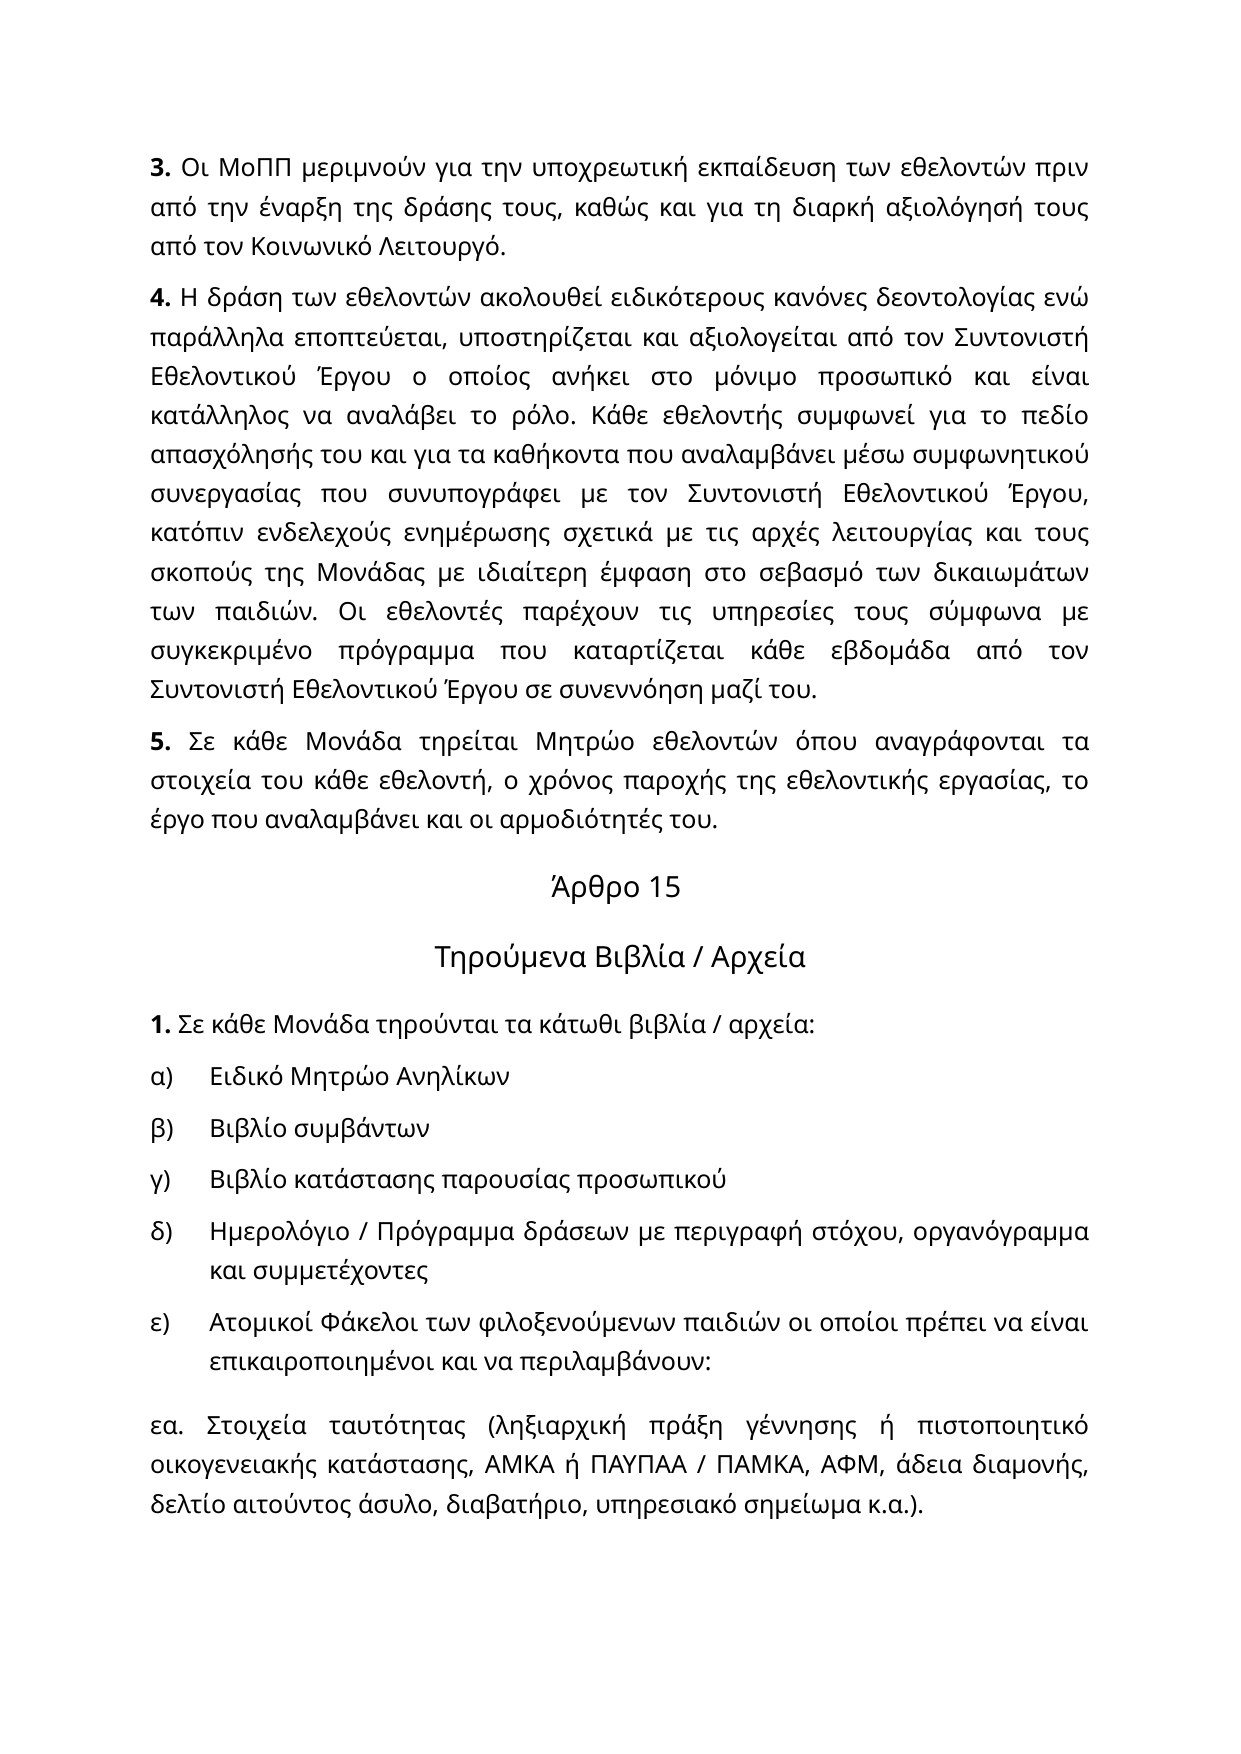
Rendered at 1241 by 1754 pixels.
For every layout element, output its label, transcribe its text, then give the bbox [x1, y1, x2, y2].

list δ) Ημερολόγιο / Πρόγραμμα δράσεων με περιγραφή στόχου, οργανόγραμμα και συμμετέχοντες [150, 1214, 1090, 1287]
text εα. Στοιχεία ταυτότητας (ληξιαρχική πράξη γέννησης ή πιστοποιητικό οικογενειακής κατάστασης, ΑΜΚΑ ή ΠΑΥΠΑΑ / ΠΑΜΚΑ, ΑΦΜ, άδεια διαμονής, δελτίο αιτούντος άσυλο, διαβατήριο, υπηρεσιακό σημείωμα κ.α.). [150, 1408, 1090, 1520]
list γ) Βιβλίο κατάστασης παρουσίας προσωπικού [150, 1162, 1090, 1196]
list α) Ειδικό Μητρώο Ανηλίκων [150, 1059, 1090, 1093]
text 4. Η δράση των εθελοντών ακολουθεί ειδικότερους κανόνες δεοντολογίας ενώ παράλληλα εποπτεύεται, υποστηρίζεται και αξιολογείται από τον Συντονιστή Εθελοντικού Έργου ο οποίος ανήκει στο μόνιμο προσωπικό και είναι κατάλληλος να αναλάβει το ρόλο. Κάθε εθελοντής συμφωνεί για το πεδίο απασχόλησής του και για τα καθήκοντα που αναλαμβάνει μέσω συμφωνητικού συνεργασίας που συνυπογράφει με τον Συντονιστή Εθελοντικού Έργου, κατόπιν ενδελεχούς ενημέρωσης σχετικά με τις αρχές λειτουργίας και τους σκοπούς της Μονάδας με ιδιαίτερη έμφαση στο σεβασμό των δικαιωμάτων των παιδιών. Οι εθελοντές παρέχουν τις υπηρεσίες τους σύμφωνα με συγκεκριμένο πρόγραμμα που καταρτίζεται κάθε εβδομάδα από τον Συντονιστή Εθελοντικού Έργου σε συνεννόηση μαζί του. [150, 280, 1090, 706]
list ε) Ατομικοί Φάκελοι των φιλοξενούμενων παιδιών οι οποίοι πρέπει να είναι επικαιροποιημένοι και να περιλαμβάνουν: [150, 1304, 1090, 1378]
list β) Βιβλίο συμβάντων [150, 1110, 1090, 1144]
subtitle Τηρούμενα Βιβλία / Αρχεία [150, 936, 1090, 976]
subtitle Άρθρο 15 [150, 866, 1090, 906]
text 5. Σε κάθε Μονάδα τηρείται Μητρώο εθελοντών όπου αναγράφονται τα στοιχεία του κάθε εθελοντή, ο χρόνος παροχής της εθελοντικής εργασίας, το έργο που αναλαμβάνει και οι αρμοδιότητές του. [150, 723, 1090, 836]
text 3. Οι ΜοΠΠ μεριμνούν για την υποχρεωτική εκπαίδευση των εθελοντών πριν από την έναρξη της δράσης τους, καθώς και για τη διαρκή αξιολόγησή τους από τον Κοινωνικό Λειτουργό. [150, 150, 1090, 262]
text 1. Σε κάθε Mονάδα τηρούνται τα κάτωθι βιβλία / αρχεία: [150, 1007, 1090, 1041]
